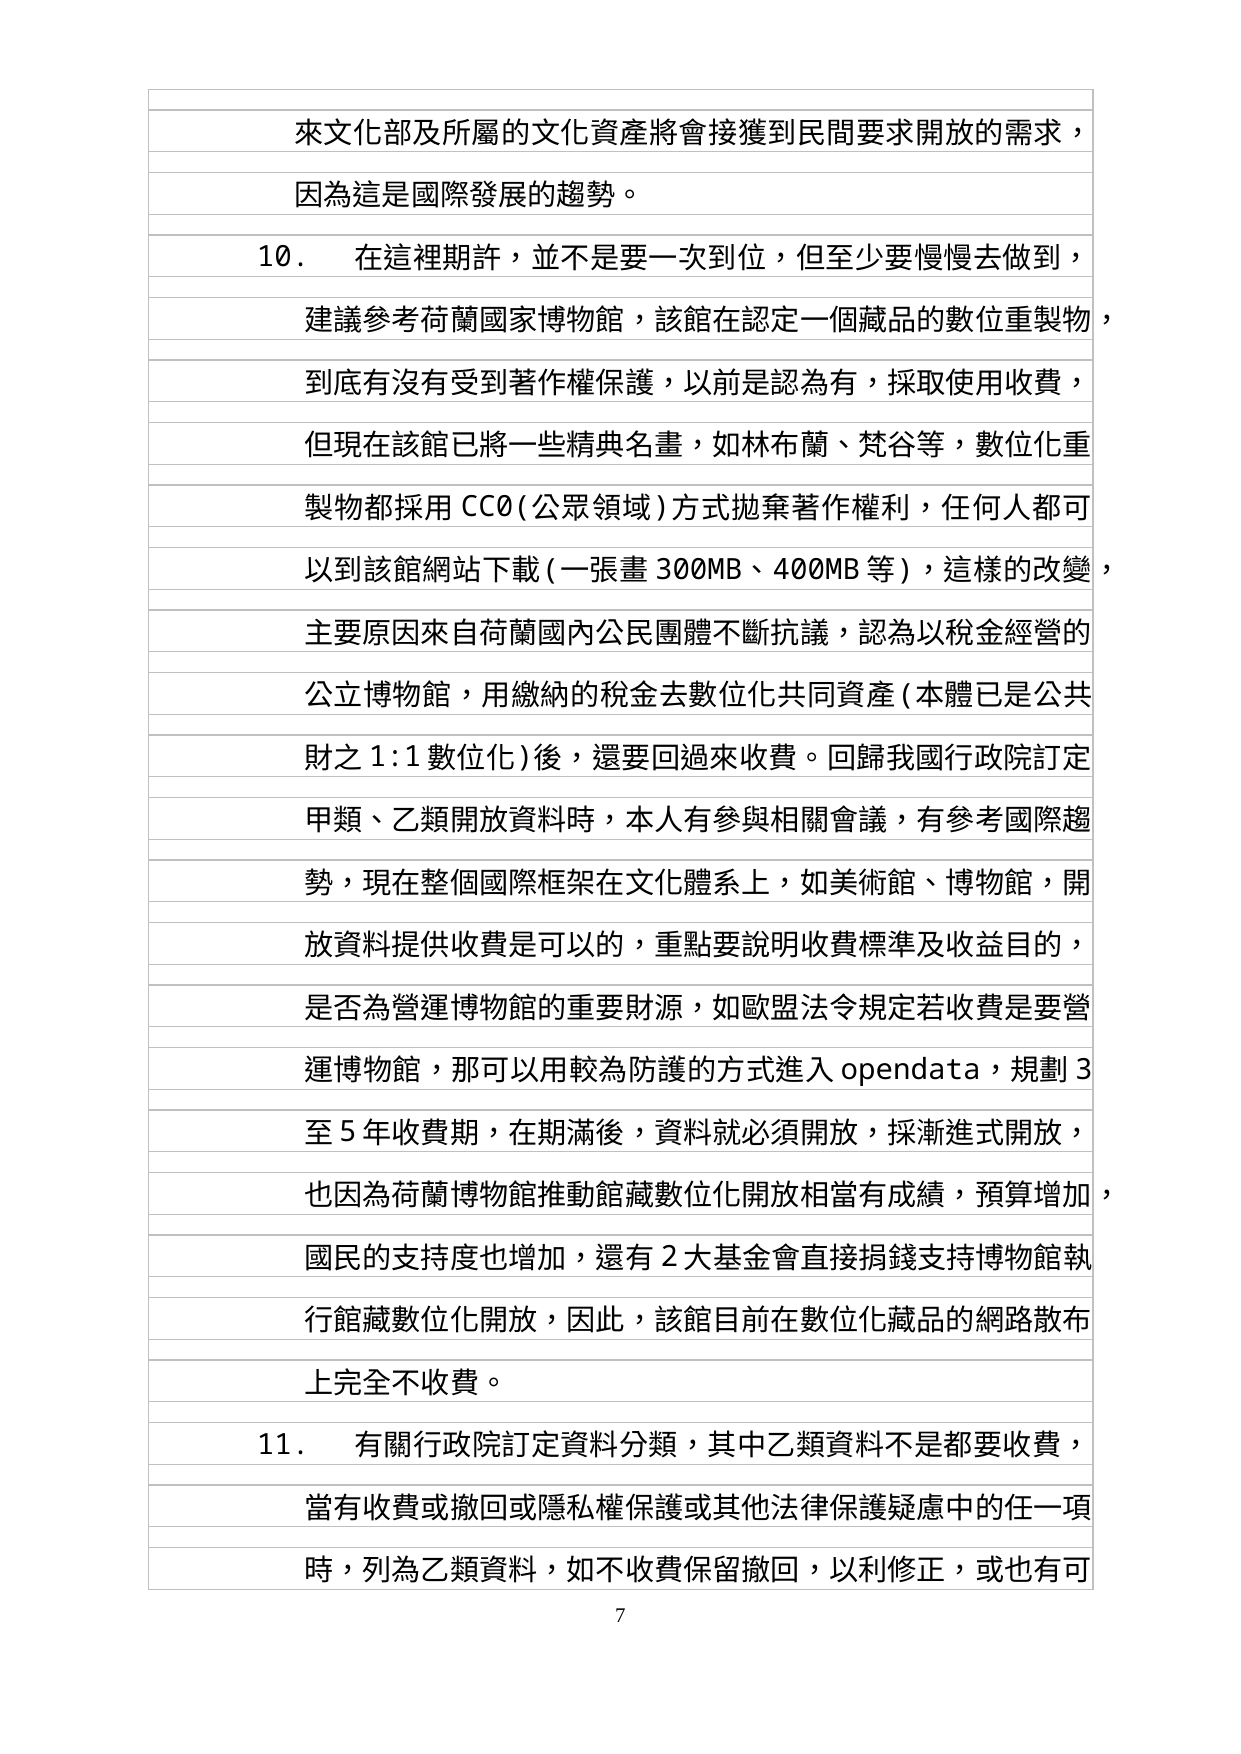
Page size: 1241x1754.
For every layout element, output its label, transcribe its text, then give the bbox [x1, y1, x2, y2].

list 當有收費或撤回或隱私權保護或其他法律保護疑慮中的任一項 [257, 1486, 1092, 1526]
list 除了歐盟針對文化必須開放訂定相關法律外，歐洲各國(如英國、德國、西班牙等)已於2015年完成著作權法中有關公務部門資訊再利用之修法，因此，歐洲公立的文化館、博物館，必須依據法律將部分館藏以較開放的方式開放出來。所以，未來文化部及所屬的文化資產將會接獲到民間要求開放的需求，因為這是國際發展的趨勢。 [294, 90, 1092, 109]
list 在這裡期許，並不是要一次到位，但至少要慢慢去做到，建議參考荷蘭國家博物館，該館在認定一個藏品的數位重製物，到底有沒有受到著作權保護，以前是認為有，採取使用收費，但現在該館已將一些精典名畫，如林布蘭、梵谷等，數位化重製物都採用CC0(公眾領域)方式拋棄著作權利，任何人都可以到該館網站下載(一張畫300MB、400MB等)，這樣的改變，主要原因來自荷蘭國內公民團體不斷抗議，認為以稅金經營的公立博物館，用繳納的稅金去數位化共同資產(本體已是公共財之1:1數位化)後，還要回過來收費。回歸我國行政院訂定甲類、乙類開放資料時，本人有參與相關會議，有參考國際趨勢，現在整個國際框架在文化體系上，如美術館、博物館，開放資料提供收費是可以的，重點要說明收費標準及收益目的，是否為營運博物館的重要財源，如歐盟法令規定若收費是要營運博物館，那可以用較為防護的方式進入opendata，規劃3至5年收費期，在期滿後，資料就必須開放，採漸進式開放，也因為荷蘭博物館推動館藏數位化開放相當有成績，預算增加，國民的支持度也增加，還有2大基金會直接捐錢支持博物館執行館藏數位化開放，因此，該館目前在數位化藏品的網路散布上完全不收費。 [257, 1361, 1092, 1401]
list 在這裡期許，並不是要一次到位，但至少要慢慢去做到，建議參考荷蘭國家博物館，該館在認定一個藏品的數位重製物，到底有沒有受到著作權保護，以前是認為有，採取使用收費，但現在該館已將一些精典名畫，如林布蘭、梵谷等，數位化重製物都採用CC0(公眾領域)方式拋棄著作權利，任何人都可以到該館網站下載(一張畫300MB、400MB等)，這樣的改變，主要原因來自荷蘭國內公民團體不斷抗議，認為以稅金經營的公立博物館，用繳納的稅金去數位化共同資產(本體已是公共財之1:1數位化)後，還要回過來收費。回歸我國行政院訂定甲類、乙類開放資料時，本人有參與相關會議，有參考國際趨勢，現在整個國際框架在文化體系上，如美術館、博物館，開放資料提供收費是可以的，重點要說明收費標準及收益目的，是否為營運博物館的重要財源，如歐盟法令規定若收費是要營運博物館，那可以用較為防護的方式進入opendata，規劃3至5年收費期，在期滿後，資料就必須開放，採漸進式開放，也因為荷蘭博物館推動館藏數位化開放相當有成績，預算增加，國民的支持度也增加，還有2大基金會直接捐錢支持博物館執行館藏數位化開放，因此，該館目前在數位化藏品的網路散布上完全不收費。 [257, 798, 1092, 839]
list 在這裡期許，並不是要一次到位，但至少要慢慢去做到，建議參考荷蘭國家博物館，該館在認定一個藏品的數位重製物，到底有沒有受到著作權保護，以前是認為有，採取使用收費，但現在該館已將一些精典名畫，如林布蘭、梵谷等，數位化重製物都採用CC0(公眾領域)方式拋棄著作權利，任何人都可以到該館網站下載(一張畫300MB、400MB等)，這樣的改變，主要原因來自荷蘭國內公民團體不斷抗議，認為以稅金經營的公立博物館，用繳納的稅金去數位化共同資產(本體已是公共財之1:1數位化)後，還要回過來收費。回歸我國行政院訂定甲類、乙類開放資料時，本人有參與相關會議，有參考國際趨勢，現在整個國際框架在文化體系上，如美術館、博物館，開放資料提供收費是可以的，重點要說明收費標準及收益目的，是否為營運博物館的重要財源，如歐盟法令規定若收費是要營運博物館，那可以用較為防護的方式進入opendata，規劃3至5年收費期，在期滿後，資料就必須開放，採漸進式開放，也因為荷蘭博物館推動館藏數位化開放相當有成績，預算增加，國民的支持度也增加，還有2大基金會直接捐錢支持博物館執行館藏數位化開放，因此，該館目前在數位化藏品的網路散布上完全不收費。 [257, 1173, 1092, 1214]
list 在這裡期許，並不是要一次到位，但至少要慢慢去做到，建議參考荷蘭國家博物館，該館在認定一個藏品的數位重製物，到底有沒有受到著作權保護，以前是認為有，採取使用收費，但現在該館已將一些精典名畫，如林布蘭、梵谷等，數位化重製物都採用CC0(公眾領域)方式拋棄著作權利，任何人都可以到該館網站下載(一張畫300MB、400MB等)，這樣的改變，主要原因來自荷蘭國內公民團體不斷抗議，認為以稅金經營的公立博物館，用繳納的稅金去數位化共同資產(本體已是公共財之1:1數位化)後，還要回過來收費。回歸我國行政院訂定甲類、乙類開放資料時，本人有參與相關會議，有參考國際趨勢，現在整個國際框架在文化體系上，如美術館、博物館，開放資料提供收費是可以的，重點要說明收費標準及收益目的，是否為營運博物館的重要財源，如歐盟法令規定若收費是要營運博物館，那可以用較為防護的方式進入opendata，規劃3至5年收費期，在期滿後，資料就必須開放，採漸進式開放，也因為荷蘭博物館推動館藏數位化開放相當有成績，預算增加，國民的支持度也增加，還有2大基金會直接捐錢支持博物館執行館藏數位化開放，因此，該館目前在數位化藏品的網路散布上完全不收費。 [257, 840, 1092, 859]
list 在這裡期許，並不是要一次到位，但至少要慢慢去做到，建議參考荷蘭國家博物館，該館在認定一個藏品的數位重製物，到底有沒有受到著作權保護，以前是認為有，採取使用收費，但現在該館已將一些精典名畫，如林布蘭、梵谷等，數位化重製物都採用CC0(公眾領域)方式拋棄著作權利，任何人都可以到該館網站下載(一張畫300MB、400MB等)，這樣的改變，主要原因來自荷蘭國內公民團體不斷抗議，認為以稅金經營的公立博物館，用繳納的稅金去數位化共同資產(本體已是公共財之1:1數位化)後，還要回過來收費。回歸我國行政院訂定甲類、乙類開放資料時，本人有參與相關會議，有參考國際趨勢，現在整個國際框架在文化體系上，如美術館、博物館，開放資料提供收費是可以的，重點要說明收費標準及收益目的，是否為營運博物館的重要財源，如歐盟法令規定若收費是要營運博物館，那可以用較為防護的方式進入opendata，規劃3至5年收費期，在期滿後，資料就必須開放，採漸進式開放，也因為荷蘭博物館推動館藏數位化開放相當有成績，預算增加，國民的支持度也增加，還有2大基金會直接捐錢支持博物館執行館藏數位化開放，因此，該館目前在數位化藏品的網路散布上完全不收費。 [257, 236, 1092, 276]
list 在這裡期許，並不是要一次到位，但至少要慢慢去做到，建議參考荷蘭國家博物館，該館在認定一個藏品的數位重製物，到底有沒有受到著作權保護，以前是認為有，採取使用收費，但現在該館已將一些精典名畫，如林布蘭、梵谷等，數位化重製物都採用CC0(公眾領域)方式拋棄著作權利，任何人都可以到該館網站下載(一張畫300MB、400MB等)，這樣的改變，主要原因來自荷蘭國內公民團體不斷抗議，認為以稅金經營的公立博物館，用繳納的稅金去數位化共同資產(本體已是公共財之1:1數位化)後，還要回過來收費。回歸我國行政院訂定甲類、乙類開放資料時，本人有參與相關會議，有參考國際趨勢，現在整個國際框架在文化體系上，如美術館、博物館，開放資料提供收費是可以的，重點要說明收費標準及收益目的，是否為營運博物館的重要財源，如歐盟法令規定若收費是要營運博物館，那可以用較為防護的方式進入opendata，規劃3至5年收費期，在期滿後，資料就必須開放，採漸進式開放，也因為荷蘭博物館推動館藏數位化開放相當有成績，預算增加，國民的支持度也增加，還有2大基金會直接捐錢支持博物館執行館藏數位化開放，因此，該館目前在數位化藏品的網路散布上完全不收費。 [257, 1340, 1092, 1359]
list 在這裡期許，並不是要一次到位，但至少要慢慢去做到，建議參考荷蘭國家博物館，該館在認定一個藏品的數位重製物，到底有沒有受到著作權保護，以前是認為有，採取使用收費，但現在該館已將一些精典名畫，如林布蘭、梵谷等，數位化重製物都採用CC0(公眾領域)方式拋棄著作權利，任何人都可以到該館網站下載(一張畫300MB、400MB等)，這樣的改變，主要原因來自荷蘭國內公民團體不斷抗議，認為以稅金經營的公立博物館，用繳納的稅金去數位化共同資產(本體已是公共財之1:1數位化)後，還要回過來收費。回歸我國行政院訂定甲類、乙類開放資料時，本人有參與相關會議，有參考國際趨勢，現在整個國際框架在文化體系上，如美術館、博物館，開放資料提供收費是可以的，重點要說明收費標準及收益目的，是否為營運博物館的重要財源，如歐盟法令規定若收費是要營運博物館，那可以用較為防護的方式進入opendata，規劃3至5年收費期，在期滿後，資料就必須開放，採漸進式開放，也因為荷蘭博物館推動館藏數位化開放相當有成績，預算增加，國民的支持度也增加，還有2大基金會直接捐錢支持博物館執行館藏數位化開放，因此，該館目前在數位化藏品的網路散布上完全不收費。 [257, 215, 1092, 234]
list 在這裡期許，並不是要一次到位，但至少要慢慢去做到，建議參考荷蘭國家博物館，該館在認定一個藏品的數位重製物，到底有沒有受到著作權保護，以前是認為有，採取使用收費，但現在該館已將一些精典名畫，如林布蘭、梵谷等，數位化重製物都採用CC0(公眾領域)方式拋棄著作權利，任何人都可以到該館網站下載(一張畫300MB、400MB等)，這樣的改變，主要原因來自荷蘭國內公民團體不斷抗議，認為以稅金經營的公立博物館，用繳納的稅金去數位化共同資產(本體已是公共財之1:1數位化)後，還要回過來收費。回歸我國行政院訂定甲類、乙類開放資料時，本人有參與相關會議，有參考國際趨勢，現在整個國際框架在文化體系上，如美術館、博物館，開放資料提供收費是可以的，重點要說明收費標準及收益目的，是否為營運博物館的重要財源，如歐盟法令規定若收費是要營運博物館，那可以用較為防護的方式進入opendata，規劃3至5年收費期，在期滿後，資料就必須開放，採漸進式開放，也因為荷蘭博物館推動館藏數位化開放相當有成績，預算增加，國民的支持度也增加，還有2大基金會直接捐錢支持博物館執行館藏數位化開放，因此，該館目前在數位化藏品的網路散布上完全不收費。 [257, 673, 1092, 714]
list 在這裡期許，並不是要一次到位，但至少要慢慢去做到，建議參考荷蘭國家博物館，該館在認定一個藏品的數位重製物，到底有沒有受到著作權保護，以前是認為有，採取使用收費，但現在該館已將一些精典名畫，如林布蘭、梵谷等，數位化重製物都採用CC0(公眾領域)方式拋棄著作權利，任何人都可以到該館網站下載(一張畫300MB、400MB等)，這樣的改變，主要原因來自荷蘭國內公民團體不斷抗議，認為以稅金經營的公立博物館，用繳納的稅金去數位化共同資產(本體已是公共財之1:1數位化)後，還要回過來收費。回歸我國行政院訂定甲類、乙類開放資料時，本人有參與相關會議，有參考國際趨勢，現在整個國際框架在文化體系上，如美術館、博物館，開放資料提供收費是可以的，重點要說明收費標準及收益目的，是否為營運博物館的重要財源，如歐盟法令規定若收費是要營運博物館，那可以用較為防護的方式進入opendata，規劃3至5年收費期，在期滿後，資料就必須開放，採漸進式開放，也因為荷蘭博物館推動館藏數位化開放相當有成績，預算增加，國民的支持度也增加，還有2大基金會直接捐錢支持博物館執行館藏數位化開放，因此，該館目前在數位化藏品的網路散布上完全不收費。 [257, 861, 1092, 901]
list 在這裡期許，並不是要一次到位，但至少要慢慢去做到，建議參考荷蘭國家博物館，該館在認定一個藏品的數位重製物，到底有沒有受到著作權保護，以前是認為有，採取使用收費，但現在該館已將一些精典名畫，如林布蘭、梵谷等，數位化重製物都採用CC0(公眾領域)方式拋棄著作權利，任何人都可以到該館網站下載(一張畫300MB、400MB等)，這樣的改變，主要原因來自荷蘭國內公民團體不斷抗議，認為以稅金經營的公立博物館，用繳納的稅金去數位化共同資產(本體已是公共財之1:1數位化)後，還要回過來收費。回歸我國行政院訂定甲類、乙類開放資料時，本人有參與相關會議，有參考國際趨勢，現在整個國際框架在文化體系上，如美術館、博物館，開放資料提供收費是可以的，重點要說明收費標準及收益目的，是否為營運博物館的重要財源，如歐盟法令規定若收費是要營運博物館，那可以用較為防護的方式進入opendata，規劃3至5年收費期，在期滿後，資料就必須開放，採漸進式開放，也因為荷蘭博物館推動館藏數位化開放相當有成績，預算增加，國民的支持度也增加，還有2大基金會直接捐錢支持博物館執行館藏數位化開放，因此，該館目前在數位化藏品的網路散布上完全不收費。 [257, 340, 1092, 359]
list 在這裡期許，並不是要一次到位，但至少要慢慢去做到，建議參考荷蘭國家博物館，該館在認定一個藏品的數位重製物，到底有沒有受到著作權保護，以前是認為有，採取使用收費，但現在該館已將一些精典名畫，如林布蘭、梵谷等，數位化重製物都採用CC0(公眾領域)方式拋棄著作權利，任何人都可以到該館網站下載(一張畫300MB、400MB等)，這樣的改變，主要原因來自荷蘭國內公民團體不斷抗議，認為以稅金經營的公立博物館，用繳納的稅金去數位化共同資產(本體已是公共財之1:1數位化)後，還要回過來收費。回歸我國行政院訂定甲類、乙類開放資料時，本人有參與相關會議，有參考國際趨勢，現在整個國際框架在文化體系上，如美術館、博物館，開放資料提供收費是可以的，重點要說明收費標準及收益目的，是否為營運博物館的重要財源，如歐盟法令規定若收費是要營運博物館，那可以用較為防護的方式進入opendata，規劃3至5年收費期，在期滿後，資料就必須開放，採漸進式開放，也因為荷蘭博物館推動館藏數位化開放相當有成績，預算增加，國民的支持度也增加，還有2大基金會直接捐錢支持博物館執行館藏數位化開放，因此，該館目前在數位化藏品的網路散布上完全不收費。 [257, 527, 1092, 547]
list 在這裡期許，並不是要一次到位，但至少要慢慢去做到，建議參考荷蘭國家博物館，該館在認定一個藏品的數位重製物，到底有沒有受到著作權保護，以前是認為有，採取使用收費，但現在該館已將一些精典名畫，如林布蘭、梵谷等，數位化重製物都採用CC0(公眾領域)方式拋棄著作權利，任何人都可以到該館網站下載(一張畫300MB、400MB等)，這樣的改變，主要原因來自荷蘭國內公民團體不斷抗議，認為以稅金經營的公立博物館，用繳納的稅金去數位化共同資產(本體已是公共財之1:1數位化)後，還要回過來收費。回歸我國行政院訂定甲類、乙類開放資料時，本人有參與相關會議，有參考國際趨勢，現在整個國際框架在文化體系上，如美術館、博物館，開放資料提供收費是可以的，重點要說明收費標準及收益目的，是否為營運博物館的重要財源，如歐盟法令規定若收費是要營運博物館，那可以用較為防護的方式進入opendata，規劃3至5年收費期，在期滿後，資料就必須開放，採漸進式開放，也因為荷蘭博物館推動館藏數位化開放相當有成績，預算增加，國民的支持度也增加，還有2大基金會直接捐錢支持博物館執行館藏數位化開放，因此，該館目前在數位化藏品的網路散布上完全不收費。 [257, 611, 1092, 651]
list 有關行政院訂定資料分類，其中乙類資料不是都要收費， [257, 1423, 1092, 1464]
list 在這裡期許，並不是要一次到位，但至少要慢慢去做到，建議參考荷蘭國家博物館，該館在認定一個藏品的數位重製物，到底有沒有受到著作權保護，以前是認為有，採取使用收費，但現在該館已將一些精典名畫，如林布蘭、梵谷等，數位化重製物都採用CC0(公眾領域)方式拋棄著作權利，任何人都可以到該館網站下載(一張畫300MB、400MB等)，這樣的改變，主要原因來自荷蘭國內公民團體不斷抗議，認為以稅金經營的公立博物館，用繳納的稅金去數位化共同資產(本體已是公共財之1:1數位化)後，還要回過來收費。回歸我國行政院訂定甲類、乙類開放資料時，本人有參與相關會議，有參考國際趨勢，現在整個國際框架在文化體系上，如美術館、博物館，開放資料提供收費是可以的，重點要說明收費標準及收益目的，是否為營運博物館的重要財源，如歐盟法令規定若收費是要營運博物館，那可以用較為防護的方式進入opendata，規劃3至5年收費期，在期滿後，資料就必須開放，採漸進式開放，也因為荷蘭博物館推動館藏數位化開放相當有成績，預算增加，國民的支持度也增加，還有2大基金會直接捐錢支持博物館執行館藏數位化開放，因此，該館目前在數位化藏品的網路散布上完全不收費。 [257, 361, 1092, 401]
list 除了歐盟針對文化必須開放訂定相關法律外，歐洲各國(如英國、德國、西班牙等)已於2015年完成著作權法中有關公務部門資訊再利用之修法，因此，歐洲公立的文化館、博物館，必須依據法律將部分館藏以較開放的方式開放出來。所以，未來文化部及所屬的文化資產將會接獲到民間要求開放的需求，因為這是國際發展的趨勢。 [294, 173, 1092, 214]
list 在這裡期許，並不是要一次到位，但至少要慢慢去做到，建議參考荷蘭國家博物館，該館在認定一個藏品的數位重製物，到底有沒有受到著作權保護，以前是認為有，採取使用收費，但現在該館已將一些精典名畫，如林布蘭、梵谷等，數位化重製物都採用CC0(公眾領域)方式拋棄著作權利，任何人都可以到該館網站下載(一張畫300MB、400MB等)，這樣的改變，主要原因來自荷蘭國內公民團體不斷抗議，認為以稅金經營的公立博物館，用繳納的稅金去數位化共同資產(本體已是公共財之1:1數位化)後，還要回過來收費。回歸我國行政院訂定甲類、乙類開放資料時，本人有參與相關會議，有參考國際趨勢，現在整個國際框架在文化體系上，如美術館、博物館，開放資料提供收費是可以的，重點要說明收費標準及收益目的，是否為營運博物館的重要財源，如歐盟法令規定若收費是要營運博物館，那可以用較為防護的方式進入opendata，規劃3至5年收費期，在期滿後，資料就必須開放，採漸進式開放，也因為荷蘭博物館推動館藏數位化開放相當有成績，預算增加，國民的支持度也增加，還有2大基金會直接捐錢支持博物館執行館藏數位化開放，因此，該館目前在數位化藏品的網路散布上完全不收費。 [257, 1048, 1092, 1089]
list 在這裡期許，並不是要一次到位，但至少要慢慢去做到，建議參考荷蘭國家博物館，該館在認定一個藏品的數位重製物，到底有沒有受到著作權保護，以前是認為有，採取使用收費，但現在該館已將一些精典名畫，如林布蘭、梵谷等，數位化重製物都採用CC0(公眾領域)方式拋棄著作權利，任何人都可以到該館網站下載(一張畫300MB、400MB等)，這樣的改變，主要原因來自荷蘭國內公民團體不斷抗議，認為以稅金經營的公立博物館，用繳納的稅金去數位化共同資產(本體已是公共財之1:1數位化)後，還要回過來收費。回歸我國行政院訂定甲類、乙類開放資料時，本人有參與相關會議，有參考國際趨勢，現在整個國際框架在文化體系上，如美術館、博物館，開放資料提供收費是可以的，重點要說明收費標準及收益目的，是否為營運博物館的重要財源，如歐盟法令規定若收費是要營運博物館，那可以用較為防護的方式進入opendata，規劃3至5年收費期，在期滿後，資料就必須開放，採漸進式開放，也因為荷蘭博物館推動館藏數位化開放相當有成績，預算增加，國民的支持度也增加，還有2大基金會直接捐錢支持博物館執行館藏數位化開放，因此，該館目前在數位化藏品的網路散布上完全不收費。 [257, 1277, 1092, 1297]
list 除了歐盟針對文化必須開放訂定相關法律外，歐洲各國(如英國、德國、西班牙等)已於2015年完成著作權法中有關公務部門資訊再利用之修法，因此，歐洲公立的文化館、博物館，必須依據法律將部分館藏以較開放的方式開放出來。所以，未來文化部及所屬的文化資產將會接獲到民間要求開放的需求，因為這是國際發展的趨勢。 [294, 152, 1092, 172]
list 在這裡期許，並不是要一次到位，但至少要慢慢去做到，建議參考荷蘭國家博物館，該館在認定一個藏品的數位重製物，到底有沒有受到著作權保護，以前是認為有，採取使用收費，但現在該館已將一些精典名畫，如林布蘭、梵谷等，數位化重製物都採用CC0(公眾領域)方式拋棄著作權利，任何人都可以到該館網站下載(一張畫300MB、400MB等)，這樣的改變，主要原因來自荷蘭國內公民團體不斷抗議，認為以稅金經營的公立博物館，用繳納的稅金去數位化共同資產(本體已是公共財之1:1數位化)後，還要回過來收費。回歸我國行政院訂定甲類、乙類開放資料時，本人有參與相關會議，有參考國際趨勢，現在整個國際框架在文化體系上，如美術館、博物館，開放資料提供收費是可以的，重點要說明收費標準及收益目的，是否為營運博物館的重要財源，如歐盟法令規定若收費是要營運博物館，那可以用較為防護的方式進入opendata，規劃3至5年收費期，在期滿後，資料就必須開放，採漸進式開放，也因為荷蘭博物館推動館藏數位化開放相當有成績，預算增加，國民的支持度也增加，還有2大基金會直接捐錢支持博物館執行館藏數位化開放，因此，該館目前在數位化藏品的網路散布上完全不收費。 [257, 486, 1092, 526]
list 時，列為乙類資料，如不收費保留撤回，以利修正，或也有可 [257, 1548, 1092, 1589]
list 除了歐盟針對文化必須開放訂定相關法律外，歐洲各國(如英國、德國、西班牙等)已於2015年完成著作權法中有關公務部門資訊再利用之修法，因此，歐洲公立的文化館、博物館，必須依據法律將部分館藏以較開放的方式開放出來。所以，未來文化部及所屬的文化資產將會接獲到民間要求開放的需求，因為這是國際發展的趨勢。 [294, 111, 1092, 151]
list 在這裡期許，並不是要一次到位，但至少要慢慢去做到，建議參考荷蘭國家博物館，該館在認定一個藏品的數位重製物，到底有沒有受到著作權保護，以前是認為有，採取使用收費，但現在該館已將一些精典名畫，如林布蘭、梵谷等，數位化重製物都採用CC0(公眾領域)方式拋棄著作權利，任何人都可以到該館網站下載(一張畫300MB、400MB等)，這樣的改變，主要原因來自荷蘭國內公民團體不斷抗議，認為以稅金經營的公立博物館，用繳納的稅金去數位化共同資產(本體已是公共財之1:1數位化)後，還要回過來收費。回歸我國行政院訂定甲類、乙類開放資料時，本人有參與相關會議，有參考國際趨勢，現在整個國際框架在文化體系上，如美術館、博物館，開放資料提供收費是可以的，重點要說明收費標準及收益目的，是否為營運博物館的重要財源，如歐盟法令規定若收費是要營運博物館，那可以用較為防護的方式進入opendata，規劃3至5年收費期，在期滿後，資料就必須開放，採漸進式開放，也因為荷蘭博物館推動館藏數位化開放相當有成績，預算增加，國民的支持度也增加，還有2大基金會直接捐錢支持博物館執行館藏數位化開放，因此，該館目前在數位化藏品的網路散布上完全不收費。 [257, 465, 1092, 484]
list 在這裡期許，並不是要一次到位，但至少要慢慢去做到，建議參考荷蘭國家博物館，該館在認定一個藏品的數位重製物，到底有沒有受到著作權保護，以前是認為有，採取使用收費，但現在該館已將一些精典名畫，如林布蘭、梵谷等，數位化重製物都採用CC0(公眾領域)方式拋棄著作權利，任何人都可以到該館網站下載(一張畫300MB、400MB等)，這樣的改變，主要原因來自荷蘭國內公民團體不斷抗議，認為以稅金經營的公立博物館，用繳納的稅金去數位化共同資產(本體已是公共財之1:1數位化)後，還要回過來收費。回歸我國行政院訂定甲類、乙類開放資料時，本人有參與相關會議，有參考國際趨勢，現在整個國際框架在文化體系上，如美術館、博物館，開放資料提供收費是可以的，重點要說明收費標準及收益目的，是否為營運博物館的重要財源，如歐盟法令規定若收費是要營運博物館，那可以用較為防護的方式進入opendata，規劃3至5年收費期，在期滿後，資料就必須開放，採漸進式開放，也因為荷蘭博物館推動館藏數位化開放相當有成績，預算增加，國民的支持度也增加，還有2大基金會直接捐錢支持博物館執行館藏數位化開放，因此，該館目前在數位化藏品的網路散布上完全不收費。 [257, 1152, 1092, 1172]
list 在這裡期許，並不是要一次到位，但至少要慢慢去做到，建議參考荷蘭國家博物館，該館在認定一個藏品的數位重製物，到底有沒有受到著作權保護，以前是認為有，採取使用收費，但現在該館已將一些精典名畫，如林布蘭、梵谷等，數位化重製物都採用CC0(公眾領域)方式拋棄著作權利，任何人都可以到該館網站下載(一張畫300MB、400MB等)，這樣的改變，主要原因來自荷蘭國內公民團體不斷抗議，認為以稅金經營的公立博物館，用繳納的稅金去數位化共同資產(本體已是公共財之1:1數位化)後，還要回過來收費。回歸我國行政院訂定甲類、乙類開放資料時，本人有參與相關會議，有參考國際趨勢，現在整個國際框架在文化體系上，如美術館、博物館，開放資料提供收費是可以的，重點要說明收費標準及收益目的，是否為營運博物館的重要財源，如歐盟法令規定若收費是要營運博物館，那可以用較為防護的方式進入opendata，規劃3至5年收費期，在期滿後，資料就必須開放，採漸進式開放，也因為荷蘭博物館推動館藏數位化開放相當有成績，預算增加，國民的支持度也增加，還有2大基金會直接捐錢支持博物館執行館藏數位化開放，因此，該館目前在數位化藏品的網路散布上完全不收費。 [257, 402, 1092, 422]
list 在這裡期許，並不是要一次到位，但至少要慢慢去做到，建議參考荷蘭國家博物館，該館在認定一個藏品的數位重製物，到底有沒有受到著作權保護，以前是認為有，採取使用收費，但現在該館已將一些精典名畫，如林布蘭、梵谷等，數位化重製物都採用CC0(公眾領域)方式拋棄著作權利，任何人都可以到該館網站下載(一張畫300MB、400MB等)，這樣的改變，主要原因來自荷蘭國內公民團體不斷抗議，認為以稅金經營的公立博物館，用繳納的稅金去數位化共同資產(本體已是公共財之1:1數位化)後，還要回過來收費。回歸我國行政院訂定甲類、乙類開放資料時，本人有參與相關會議，有參考國際趨勢，現在整個國際框架在文化體系上，如美術館、博物館，開放資料提供收費是可以的，重點要說明收費標準及收益目的，是否為營運博物館的重要財源，如歐盟法令規定若收費是要營運博物館，那可以用較為防護的方式進入opendata，規劃3至5年收費期，在期滿後，資料就必須開放，採漸進式開放，也因為荷蘭博物館推動館藏數位化開放相當有成績，預算增加，國民的支持度也增加，還有2大基金會直接捐錢支持博物館執行館藏數位化開放，因此，該館目前在數位化藏品的網路散布上完全不收費。 [257, 298, 1092, 339]
list 在這裡期許，並不是要一次到位，但至少要慢慢去做到，建議參考荷蘭國家博物館，該館在認定一個藏品的數位重製物，到底有沒有受到著作權保護，以前是認為有，採取使用收費，但現在該館已將一些精典名畫，如林布蘭、梵谷等，數位化重製物都採用CC0(公眾領域)方式拋棄著作權利，任何人都可以到該館網站下載(一張畫300MB、400MB等)，這樣的改變，主要原因來自荷蘭國內公民團體不斷抗議，認為以稅金經營的公立博物館，用繳納的稅金去數位化共同資產(本體已是公共財之1:1數位化)後，還要回過來收費。回歸我國行政院訂定甲類、乙類開放資料時，本人有參與相關會議，有參考國際趨勢，現在整個國際框架在文化體系上，如美術館、博物館，開放資料提供收費是可以的，重點要說明收費標準及收益目的，是否為營運博物館的重要財源，如歐盟法令規定若收費是要營運博物館，那可以用較為防護的方式進入opendata，規劃3至5年收費期，在期滿後，資料就必須開放，採漸進式開放，也因為荷蘭博物館推動館藏數位化開放相當有成績，預算增加，國民的支持度也增加，還有2大基金會直接捐錢支持博物館執行館藏數位化開放，因此，該館目前在數位化藏品的網路散布上完全不收費。 [257, 1027, 1092, 1047]
list 在這裡期許，並不是要一次到位，但至少要慢慢去做到，建議參考荷蘭國家博物館，該館在認定一個藏品的數位重製物，到底有沒有受到著作權保護，以前是認為有，採取使用收費，但現在該館已將一些精典名畫，如林布蘭、梵谷等，數位化重製物都採用CC0(公眾領域)方式拋棄著作權利，任何人都可以到該館網站下載(一張畫300MB、400MB等)，這樣的改變，主要原因來自荷蘭國內公民團體不斷抗議，認為以稅金經營的公立博物館，用繳納的稅金去數位化共同資產(本體已是公共財之1:1數位化)後，還要回過來收費。回歸我國行政院訂定甲類、乙類開放資料時，本人有參與相關會議，有參考國際趨勢，現在整個國際框架在文化體系上，如美術館、博物館，開放資料提供收費是可以的，重點要說明收費標準及收益目的，是否為營運博物館的重要財源，如歐盟法令規定若收費是要營運博物館，那可以用較為防護的方式進入opendata，規劃3至5年收費期，在期滿後，資料就必須開放，採漸進式開放，也因為荷蘭博物館推動館藏數位化開放相當有成績，預算增加，國民的支持度也增加，還有2大基金會直接捐錢支持博物館執行館藏數位化開放，因此，該館目前在數位化藏品的網路散布上完全不收費。 [257, 423, 1092, 464]
list 在這裡期許，並不是要一次到位，但至少要慢慢去做到，建議參考荷蘭國家博物館，該館在認定一個藏品的數位重製物，到底有沒有受到著作權保護，以前是認為有，採取使用收費，但現在該館已將一些精典名畫，如林布蘭、梵谷等，數位化重製物都採用CC0(公眾領域)方式拋棄著作權利，任何人都可以到該館網站下載(一張畫300MB、400MB等)，這樣的改變，主要原因來自荷蘭國內公民團體不斷抗議，認為以稅金經營的公立博物館，用繳納的稅金去數位化共同資產(本體已是公共財之1:1數位化)後，還要回過來收費。回歸我國行政院訂定甲類、乙類開放資料時，本人有參與相關會議，有參考國際趨勢，現在整個國際框架在文化體系上，如美術館、博物館，開放資料提供收費是可以的，重點要說明收費標準及收益目的，是否為營運博物館的重要財源，如歐盟法令規定若收費是要營運博物館，那可以用較為防護的方式進入opendata，規劃3至5年收費期，在期滿後，資料就必須開放，採漸進式開放，也因為荷蘭博物館推動館藏數位化開放相當有成績，預算增加，國民的支持度也增加，還有2大基金會直接捐錢支持博物館執行館藏數位化開放，因此，該館目前在數位化藏品的網路散布上完全不收費。 [257, 1215, 1092, 1234]
list 在這裡期許，並不是要一次到位，但至少要慢慢去做到，建議參考荷蘭國家博物館，該館在認定一個藏品的數位重製物，到底有沒有受到著作權保護，以前是認為有，採取使用收費，但現在該館已將一些精典名畫，如林布蘭、梵谷等，數位化重製物都採用CC0(公眾領域)方式拋棄著作權利，任何人都可以到該館網站下載(一張畫300MB、400MB等)，這樣的改變，主要原因來自荷蘭國內公民團體不斷抗議，認為以稅金經營的公立博物館，用繳納的稅金去數位化共同資產(本體已是公共財之1:1數位化)後，還要回過來收費。回歸我國行政院訂定甲類、乙類開放資料時，本人有參與相關會議，有參考國際趨勢，現在整個國際框架在文化體系上，如美術館、博物館，開放資料提供收費是可以的，重點要說明收費標準及收益目的，是否為營運博物館的重要財源，如歐盟法令規定若收費是要營運博物館，那可以用較為防護的方式進入opendata，規劃3至5年收費期，在期滿後，資料就必須開放，採漸進式開放，也因為荷蘭博物館推動館藏數位化開放相當有成績，預算增加，國民的支持度也增加，還有2大基金會直接捐錢支持博物館執行館藏數位化開放，因此，該館目前在數位化藏品的網路散布上完全不收費。 [257, 590, 1092, 609]
list 在這裡期許，並不是要一次到位，但至少要慢慢去做到，建議參考荷蘭國家博物館，該館在認定一個藏品的數位重製物，到底有沒有受到著作權保護，以前是認為有，採取使用收費，但現在該館已將一些精典名畫，如林布蘭、梵谷等，數位化重製物都採用CC0(公眾領域)方式拋棄著作權利，任何人都可以到該館網站下載(一張畫300MB、400MB等)，這樣的改變，主要原因來自荷蘭國內公民團體不斷抗議，認為以稅金經營的公立博物館，用繳納的稅金去數位化共同資產(本體已是公共財之1:1數位化)後，還要回過來收費。回歸我國行政院訂定甲類、乙類開放資料時，本人有參與相關會議，有參考國際趨勢，現在整個國際框架在文化體系上，如美術館、博物館，開放資料提供收費是可以的，重點要說明收費標準及收益目的，是否為營運博物館的重要財源，如歐盟法令規定若收費是要營運博物館，那可以用較為防護的方式進入opendata，規劃3至5年收費期，在期滿後，資料就必須開放，採漸進式開放，也因為荷蘭博物館推動館藏數位化開放相當有成績，預算增加，國民的支持度也增加，還有2大基金會直接捐錢支持博物館執行館藏數位化開放，因此，該館目前在數位化藏品的網路散布上完全不收費。 [257, 1111, 1092, 1151]
list [257, 1527, 1092, 1547]
list [257, 1402, 1092, 1422]
list 在這裡期許，並不是要一次到位，但至少要慢慢去做到，建議參考荷蘭國家博物館，該館在認定一個藏品的數位重製物，到底有沒有受到著作權保護，以前是認為有，採取使用收費，但現在該館已將一些精典名畫，如林布蘭、梵谷等，數位化重製物都採用CC0(公眾領域)方式拋棄著作權利，任何人都可以到該館網站下載(一張畫300MB、400MB等)，這樣的改變，主要原因來自荷蘭國內公民團體不斷抗議，認為以稅金經營的公立博物館，用繳納的稅金去數位化共同資產(本體已是公共財之1:1數位化)後，還要回過來收費。回歸我國行政院訂定甲類、乙類開放資料時，本人有參與相關會議，有參考國際趨勢，現在整個國際框架在文化體系上，如美術館、博物館，開放資料提供收費是可以的，重點要說明收費標準及收益目的，是否為營運博物館的重要財源，如歐盟法令規定若收費是要營運博物館，那可以用較為防護的方式進入opendata，規劃3至5年收費期，在期滿後，資料就必須開放，採漸進式開放，也因為荷蘭博物館推動館藏數位化開放相當有成績，預算增加，國民的支持度也增加，還有2大基金會直接捐錢支持博物館執行館藏數位化開放，因此，該館目前在數位化藏品的網路散布上完全不收費。 [257, 986, 1092, 1026]
list 在這裡期許，並不是要一次到位，但至少要慢慢去做到，建議參考荷蘭國家博物館，該館在認定一個藏品的數位重製物，到底有沒有受到著作權保護，以前是認為有，採取使用收費，但現在該館已將一些精典名畫，如林布蘭、梵谷等，數位化重製物都採用CC0(公眾領域)方式拋棄著作權利，任何人都可以到該館網站下載(一張畫300MB、400MB等)，這樣的改變，主要原因來自荷蘭國內公民團體不斷抗議，認為以稅金經營的公立博物館，用繳納的稅金去數位化共同資產(本體已是公共財之1:1數位化)後，還要回過來收費。回歸我國行政院訂定甲類、乙類開放資料時，本人有參與相關會議，有參考國際趨勢，現在整個國際框架在文化體系上，如美術館、博物館，開放資料提供收費是可以的，重點要說明收費標準及收益目的，是否為營運博物館的重要財源，如歐盟法令規定若收費是要營運博物館，那可以用較為防護的方式進入opendata，規劃3至5年收費期，在期滿後，資料就必須開放，採漸進式開放，也因為荷蘭博物館推動館藏數位化開放相當有成績，預算增加，國民的支持度也增加，還有2大基金會直接捐錢支持博物館執行館藏數位化開放，因此，該館目前在數位化藏品的網路散布上完全不收費。 [257, 548, 1092, 589]
list 在這裡期許，並不是要一次到位，但至少要慢慢去做到，建議參考荷蘭國家博物館，該館在認定一個藏品的數位重製物，到底有沒有受到著作權保護，以前是認為有，採取使用收費，但現在該館已將一些精典名畫，如林布蘭、梵谷等，數位化重製物都採用CC0(公眾領域)方式拋棄著作權利，任何人都可以到該館網站下載(一張畫300MB、400MB等)，這樣的改變，主要原因來自荷蘭國內公民團體不斷抗議，認為以稅金經營的公立博物館，用繳納的稅金去數位化共同資產(本體已是公共財之1:1數位化)後，還要回過來收費。回歸我國行政院訂定甲類、乙類開放資料時，本人有參與相關會議，有參考國際趨勢，現在整個國際框架在文化體系上，如美術館、博物館，開放資料提供收費是可以的，重點要說明收費標準及收益目的，是否為營運博物館的重要財源，如歐盟法令規定若收費是要營運博物館，那可以用較為防護的方式進入opendata，規劃3至5年收費期，在期滿後，資料就必須開放，採漸進式開放，也因為荷蘭博物館推動館藏數位化開放相當有成績，預算增加，國民的支持度也增加，還有2大基金會直接捐錢支持博物館執行館藏數位化開放，因此，該館目前在數位化藏品的網路散布上完全不收費。 [257, 1298, 1092, 1339]
list 在這裡期許，並不是要一次到位，但至少要慢慢去做到，建議參考荷蘭國家博物館，該館在認定一個藏品的數位重製物，到底有沒有受到著作權保護，以前是認為有，採取使用收費，但現在該館已將一些精典名畫，如林布蘭、梵谷等，數位化重製物都採用CC0(公眾領域)方式拋棄著作權利，任何人都可以到該館網站下載(一張畫300MB、400MB等)，這樣的改變，主要原因來自荷蘭國內公民團體不斷抗議，認為以稅金經營的公立博物館，用繳納的稅金去數位化共同資產(本體已是公共財之1:1數位化)後，還要回過來收費。回歸我國行政院訂定甲類、乙類開放資料時，本人有參與相關會議，有參考國際趨勢，現在整個國際框架在文化體系上，如美術館、博物館，開放資料提供收費是可以的，重點要說明收費標準及收益目的，是否為營運博物館的重要財源，如歐盟法令規定若收費是要營運博物館，那可以用較為防護的方式進入opendata，規劃3至5年收費期，在期滿後，資料就必須開放，採漸進式開放，也因為荷蘭博物館推動館藏數位化開放相當有成績，預算增加，國民的支持度也增加，還有2大基金會直接捐錢支持博物館執行館藏數位化開放，因此，該館目前在數位化藏品的網路散布上完全不收費。 [257, 1090, 1092, 1109]
list 在這裡期許，並不是要一次到位，但至少要慢慢去做到，建議參考荷蘭國家博物館，該館在認定一個藏品的數位重製物，到底有沒有受到著作權保護，以前是認為有，採取使用收費，但現在該館已將一些精典名畫，如林布蘭、梵谷等，數位化重製物都採用CC0(公眾領域)方式拋棄著作權利，任何人都可以到該館網站下載(一張畫300MB、400MB等)，這樣的改變，主要原因來自荷蘭國內公民團體不斷抗議，認為以稅金經營的公立博物館，用繳納的稅金去數位化共同資產(本體已是公共財之1:1數位化)後，還要回過來收費。回歸我國行政院訂定甲類、乙類開放資料時，本人有參與相關會議，有參考國際趨勢，現在整個國際框架在文化體系上，如美術館、博物館，開放資料提供收費是可以的，重點要說明收費標準及收益目的，是否為營運博物館的重要財源，如歐盟法令規定若收費是要營運博物館，那可以用較為防護的方式進入opendata，規劃3至5年收費期，在期滿後，資料就必須開放，採漸進式開放，也因為荷蘭博物館推動館藏數位化開放相當有成績，預算增加，國民的支持度也增加，還有2大基金會直接捐錢支持博物館執行館藏數位化開放，因此，該館目前在數位化藏品的網路散布上完全不收費。 [257, 715, 1092, 734]
list 在這裡期許，並不是要一次到位，但至少要慢慢去做到，建議參考荷蘭國家博物館，該館在認定一個藏品的數位重製物，到底有沒有受到著作權保護，以前是認為有，採取使用收費，但現在該館已將一些精典名畫，如林布蘭、梵谷等，數位化重製物都採用CC0(公眾領域)方式拋棄著作權利，任何人都可以到該館網站下載(一張畫300MB、400MB等)，這樣的改變，主要原因來自荷蘭國內公民團體不斷抗議，認為以稅金經營的公立博物館，用繳納的稅金去數位化共同資產(本體已是公共財之1:1數位化)後，還要回過來收費。回歸我國行政院訂定甲類、乙類開放資料時，本人有參與相關會議，有參考國際趨勢，現在整個國際框架在文化體系上，如美術館、博物館，開放資料提供收費是可以的，重點要說明收費標準及收益目的，是否為營運博物館的重要財源，如歐盟法令規定若收費是要營運博物館，那可以用較為防護的方式進入opendata，規劃3至5年收費期，在期滿後，資料就必須開放，採漸進式開放，也因為荷蘭博物館推動館藏數位化開放相當有成績，預算增加，國民的支持度也增加，還有2大基金會直接捐錢支持博物館執行館藏數位化開放，因此，該館目前在數位化藏品的網路散布上完全不收費。 [257, 902, 1092, 922]
list 在這裡期許，並不是要一次到位，但至少要慢慢去做到，建議參考荷蘭國家博物館，該館在認定一個藏品的數位重製物，到底有沒有受到著作權保護，以前是認為有，採取使用收費，但現在該館已將一些精典名畫，如林布蘭、梵谷等，數位化重製物都採用CC0(公眾領域)方式拋棄著作權利，任何人都可以到該館網站下載(一張畫300MB、400MB等)，這樣的改變，主要原因來自荷蘭國內公民團體不斷抗議，認為以稅金經營的公立博物館，用繳納的稅金去數位化共同資產(本體已是公共財之1:1數位化)後，還要回過來收費。回歸我國行政院訂定甲類、乙類開放資料時，本人有參與相關會議，有參考國際趨勢，現在整個國際框架在文化體系上，如美術館、博物館，開放資料提供收費是可以的，重點要說明收費標準及收益目的，是否為營運博物館的重要財源，如歐盟法令規定若收費是要營運博物館，那可以用較為防護的方式進入opendata，規劃3至5年收費期，在期滿後，資料就必須開放，採漸進式開放，也因為荷蘭博物館推動館藏數位化開放相當有成績，預算增加，國民的支持度也增加，還有2大基金會直接捐錢支持博物館執行館藏數位化開放，因此，該館目前在數位化藏品的網路散布上完全不收費。 [257, 923, 1092, 964]
list 在這裡期許，並不是要一次到位，但至少要慢慢去做到，建議參考荷蘭國家博物館，該館在認定一個藏品的數位重製物，到底有沒有受到著作權保護，以前是認為有，採取使用收費，但現在該館已將一些精典名畫，如林布蘭、梵谷等，數位化重製物都採用CC0(公眾領域)方式拋棄著作權利，任何人都可以到該館網站下載(一張畫300MB、400MB等)，這樣的改變，主要原因來自荷蘭國內公民團體不斷抗議，認為以稅金經營的公立博物館，用繳納的稅金去數位化共同資產(本體已是公共財之1:1數位化)後，還要回過來收費。回歸我國行政院訂定甲類、乙類開放資料時，本人有參與相關會議，有參考國際趨勢，現在整個國際框架在文化體系上，如美術館、博物館，開放資料提供收費是可以的，重點要說明收費標準及收益目的，是否為營運博物館的重要財源，如歐盟法令規定若收費是要營運博物館，那可以用較為防護的方式進入opendata，規劃3至5年收費期，在期滿後，資料就必須開放，採漸進式開放，也因為荷蘭博物館推動館藏數位化開放相當有成績，預算增加，國民的支持度也增加，還有2大基金會直接捐錢支持博物館執行館藏數位化開放，因此，該館目前在數位化藏品的網路散布上完全不收費。 [257, 1236, 1092, 1276]
list 在這裡期許，並不是要一次到位，但至少要慢慢去做到，建議參考荷蘭國家博物館，該館在認定一個藏品的數位重製物，到底有沒有受到著作權保護，以前是認為有，採取使用收費，但現在該館已將一些精典名畫，如林布蘭、梵谷等，數位化重製物都採用CC0(公眾領域)方式拋棄著作權利，任何人都可以到該館網站下載(一張畫300MB、400MB等)，這樣的改變，主要原因來自荷蘭國內公民團體不斷抗議，認為以稅金經營的公立博物館，用繳納的稅金去數位化共同資產(本體已是公共財之1:1數位化)後，還要回過來收費。回歸我國行政院訂定甲類、乙類開放資料時，本人有參與相關會議，有參考國際趨勢，現在整個國際框架在文化體系上，如美術館、博物館，開放資料提供收費是可以的，重點要說明收費標準及收益目的，是否為營運博物館的重要財源，如歐盟法令規定若收費是要營運博物館，那可以用較為防護的方式進入opendata，規劃3至5年收費期，在期滿後，資料就必須開放，採漸進式開放，也因為荷蘭博物館推動館藏數位化開放相當有成績，預算增加，國民的支持度也增加，還有2大基金會直接捐錢支持博物館執行館藏數位化開放，因此，該館目前在數位化藏品的網路散布上完全不收費。 [257, 652, 1092, 672]
list [257, 1465, 1092, 1484]
list 在這裡期許，並不是要一次到位，但至少要慢慢去做到，建議參考荷蘭國家博物館，該館在認定一個藏品的數位重製物，到底有沒有受到著作權保護，以前是認為有，採取使用收費，但現在該館已將一些精典名畫，如林布蘭、梵谷等，數位化重製物都採用CC0(公眾領域)方式拋棄著作權利，任何人都可以到該館網站下載(一張畫300MB、400MB等)，這樣的改變，主要原因來自荷蘭國內公民團體不斷抗議，認為以稅金經營的公立博物館，用繳納的稅金去數位化共同資產(本體已是公共財之1:1數位化)後，還要回過來收費。回歸我國行政院訂定甲類、乙類開放資料時，本人有參與相關會議，有參考國際趨勢，現在整個國際框架在文化體系上，如美術館、博物館，開放資料提供收費是可以的，重點要說明收費標準及收益目的，是否為營運博物館的重要財源，如歐盟法令規定若收費是要營運博物館，那可以用較為防護的方式進入opendata，規劃3至5年收費期，在期滿後，資料就必須開放，採漸進式開放，也因為荷蘭博物館推動館藏數位化開放相當有成績，預算增加，國民的支持度也增加，還有2大基金會直接捐錢支持博物館執行館藏數位化開放，因此，該館目前在數位化藏品的網路散布上完全不收費。 [257, 965, 1092, 984]
list 在這裡期許，並不是要一次到位，但至少要慢慢去做到，建議參考荷蘭國家博物館，該館在認定一個藏品的數位重製物，到底有沒有受到著作權保護，以前是認為有，採取使用收費，但現在該館已將一些精典名畫，如林布蘭、梵谷等，數位化重製物都採用CC0(公眾領域)方式拋棄著作權利，任何人都可以到該館網站下載(一張畫300MB、400MB等)，這樣的改變，主要原因來自荷蘭國內公民團體不斷抗議，認為以稅金經營的公立博物館，用繳納的稅金去數位化共同資產(本體已是公共財之1:1數位化)後，還要回過來收費。回歸我國行政院訂定甲類、乙類開放資料時，本人有參與相關會議，有參考國際趨勢，現在整個國際框架在文化體系上，如美術館、博物館，開放資料提供收費是可以的，重點要說明收費標準及收益目的，是否為營運博物館的重要財源，如歐盟法令規定若收費是要營運博物館，那可以用較為防護的方式進入opendata，規劃3至5年收費期，在期滿後，資料就必須開放，採漸進式開放，也因為荷蘭博物館推動館藏數位化開放相當有成績，預算增加，國民的支持度也增加，還有2大基金會直接捐錢支持博物館執行館藏數位化開放，因此，該館目前在數位化藏品的網路散布上完全不收費。 [257, 736, 1092, 776]
list 在這裡期許，並不是要一次到位，但至少要慢慢去做到，建議參考荷蘭國家博物館，該館在認定一個藏品的數位重製物，到底有沒有受到著作權保護，以前是認為有，採取使用收費，但現在該館已將一些精典名畫，如林布蘭、梵谷等，數位化重製物都採用CC0(公眾領域)方式拋棄著作權利，任何人都可以到該館網站下載(一張畫300MB、400MB等)，這樣的改變，主要原因來自荷蘭國內公民團體不斷抗議，認為以稅金經營的公立博物館，用繳納的稅金去數位化共同資產(本體已是公共財之1:1數位化)後，還要回過來收費。回歸我國行政院訂定甲類、乙類開放資料時，本人有參與相關會議，有參考國際趨勢，現在整個國際框架在文化體系上，如美術館、博物館，開放資料提供收費是可以的，重點要說明收費標準及收益目的，是否為營運博物館的重要財源，如歐盟法令規定若收費是要營運博物館，那可以用較為防護的方式進入opendata，規劃3至5年收費期，在期滿後，資料就必須開放，採漸進式開放，也因為荷蘭博物館推動館藏數位化開放相當有成績，預算增加，國民的支持度也增加，還有2大基金會直接捐錢支持博物館執行館藏數位化開放，因此，該館目前在數位化藏品的網路散布上完全不收費。 [257, 277, 1092, 297]
list 在這裡期許，並不是要一次到位，但至少要慢慢去做到，建議參考荷蘭國家博物館，該館在認定一個藏品的數位重製物，到底有沒有受到著作權保護，以前是認為有，採取使用收費，但現在該館已將一些精典名畫，如林布蘭、梵谷等，數位化重製物都採用CC0(公眾領域)方式拋棄著作權利，任何人都可以到該館網站下載(一張畫300MB、400MB等)，這樣的改變，主要原因來自荷蘭國內公民團體不斷抗議，認為以稅金經營的公立博物館，用繳納的稅金去數位化共同資產(本體已是公共財之1:1數位化)後，還要回過來收費。回歸我國行政院訂定甲類、乙類開放資料時，本人有參與相關會議，有參考國際趨勢，現在整個國際框架在文化體系上，如美術館、博物館，開放資料提供收費是可以的，重點要說明收費標準及收益目的，是否為營運博物館的重要財源，如歐盟法令規定若收費是要營運博物館，那可以用較為防護的方式進入opendata，規劃3至5年收費期，在期滿後，資料就必須開放，採漸進式開放，也因為荷蘭博物館推動館藏數位化開放相當有成績，預算增加，國民的支持度也增加，還有2大基金會直接捐錢支持博物館執行館藏數位化開放，因此，該館目前在數位化藏品的網路散布上完全不收費。 [257, 777, 1092, 797]
